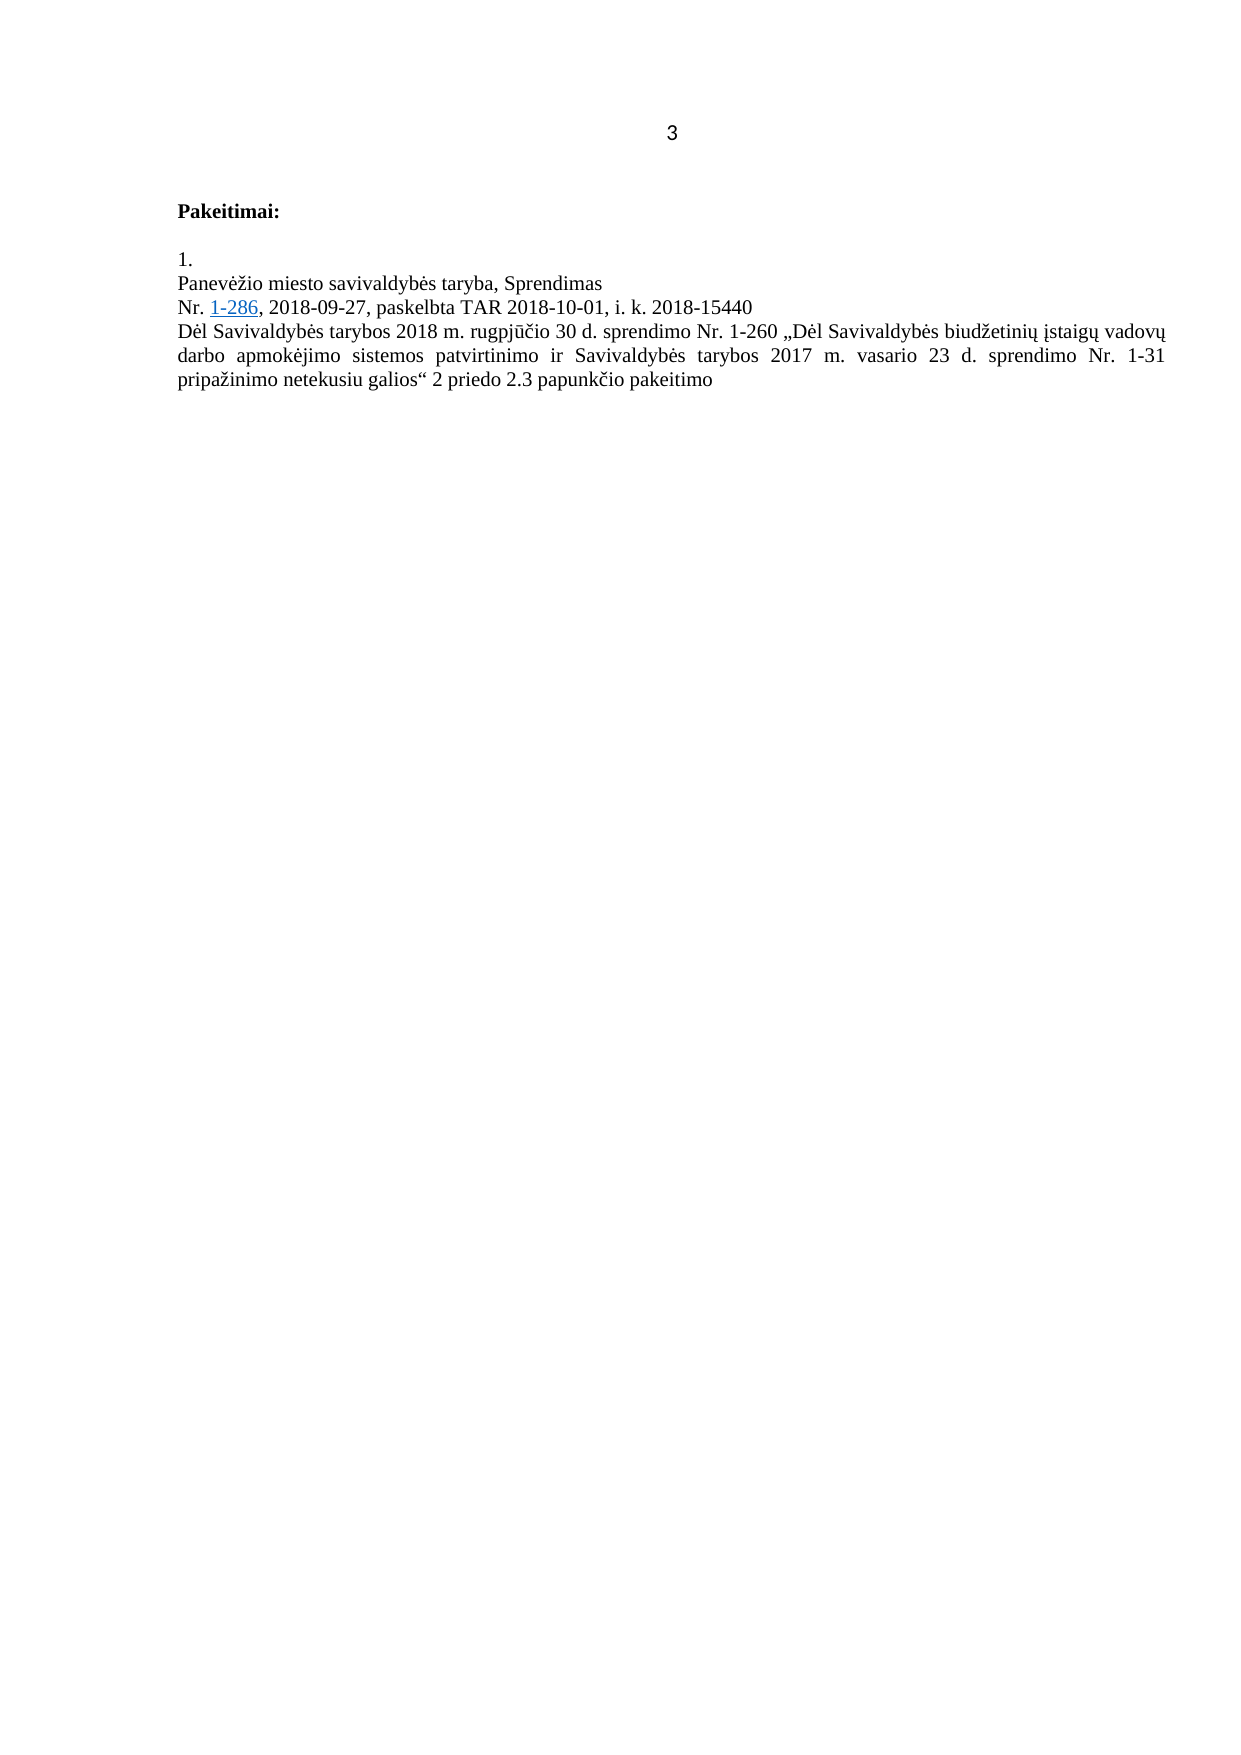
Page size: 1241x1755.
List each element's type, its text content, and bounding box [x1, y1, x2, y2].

text 1. [177, 247, 1167, 271]
text Dėl Savivaldybės tarybos 2018 m. rugpjūčio 30 d. sprendimo Nr. 1-260 „Dėl Savivaldybės biudžetinių įstaigų vadovų darbo apmokėjimo sistemos patvirtinimo ir Savivaldybės tarybos 2017 m. vasario 23 d. sprendimo Nr. 1-31 pripažinimo netekusiu galios“ 2 priedo 2.3 papunkčio pakeitimo [177, 319, 1167, 391]
text Nr. 1-286, 2018-09-27, paskelbta TAR 2018-10-01, i. k. 2018-15440 [177, 295, 1167, 319]
text Pakeitimai: [177, 199, 1167, 223]
text Panevėžio miesto savivaldybės taryba, Sprendimas [177, 271, 1167, 295]
